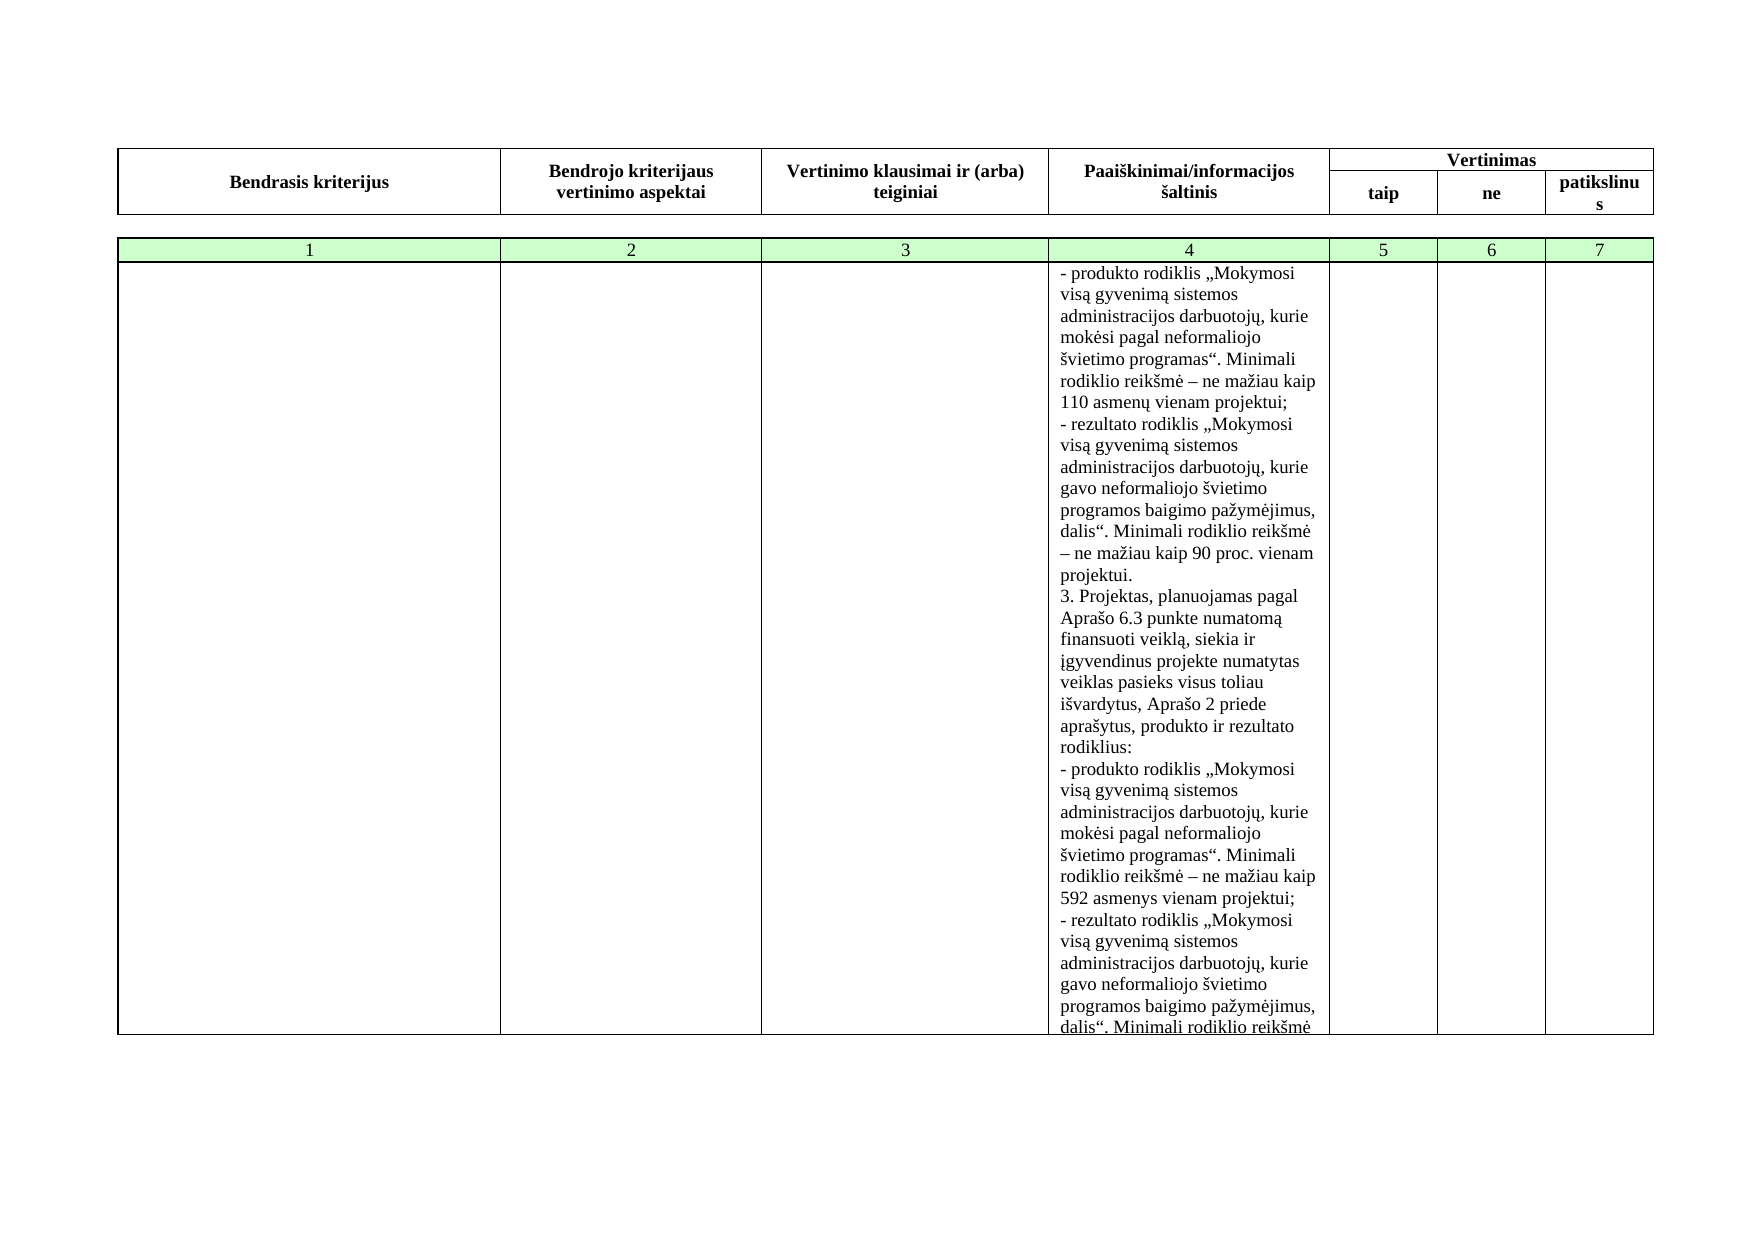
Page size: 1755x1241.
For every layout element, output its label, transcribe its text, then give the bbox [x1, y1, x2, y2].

table_cell 2 [501, 239, 761, 261]
table_cell [1438, 215, 1545, 237]
table_cell 5 [1330, 239, 1437, 261]
table_cell 7 [1546, 239, 1653, 261]
table_cell [1329, 215, 1437, 237]
table_cell patikslinus [1546, 171, 1653, 214]
table_cell 6 [1438, 239, 1545, 261]
table_cell [1546, 263, 1653, 1034]
table_cell [118, 215, 501, 237]
table_cell 1 [119, 239, 500, 261]
table_cell [762, 263, 1048, 1034]
table_header Bendrojo kriterijaus vertinimo aspektai [501, 149, 761, 214]
table_cell [762, 215, 1049, 237]
table_cell - produkto rodiklis „Mokymosi visą gyvenimą sistemos administracijos darbuotojų, kurie mokėsi pagal neformaliojo švietimo programas“. Minimali rodiklio reikšmė – ne mažiau kaip 110 asmenų vienam projektui; - rezultato rodiklis „Mokymosi visą gyvenimą sistemos administracijos darbuotojų, kurie gavo neformaliojo švietimo programos baigimo pažymėjimus, dalis“. Minimali rodiklio reikšmė – ne mažiau kaip 90 proc. vienam projektui. 3. Projektas, planuojamas pagal Aprašo 6.3 punkte numatomą finansuoti veiklą, siekia ir įgyvendinus projekte numatytas veiklas pasieks visus toliau išvardytus, Aprašo 2 priede aprašytus, produkto ir rezultato rodiklius: - produkto rodiklis „Mokymosi visą gyvenimą sistemos administracijos darbuotojų, kurie mokėsi pagal neformaliojo švietimo programas“. Minimali rodiklio reikšmė – ne mažiau kaip 592 asmenys vienam projektui; - rezultato rodiklis „Mokymosi visą gyvenimą sistemos administracijos darbuotojų, kurie gavo neformaliojo švietimo programos baigimo pažymėjimus, dalis“. Minimali rodiklio reikšmė – ne mažiau kaip 90 proc. vienam projektui. Paraiškos A dalies 6 ir 12 punktai ir B dalies 1 ir 2 punktai [1049, 263, 1329, 1034]
table_header Vertinimo klausimai ir (arba) teiginiai [762, 149, 1048, 214]
table_cell [1438, 263, 1545, 1034]
table_cell 3 [762, 239, 1048, 261]
table_header Paaiškinimai/informacijos šaltinis [1049, 149, 1329, 214]
table_cell 4 [1049, 239, 1329, 261]
table_cell ne [1438, 171, 1545, 214]
table_cell [1049, 215, 1329, 237]
table_cell [1545, 215, 1653, 237]
table_header Bendrasis kriterijus [119, 149, 500, 214]
table_cell [501, 215, 762, 237]
table_cell [119, 263, 500, 1034]
table_header Vertinimas [1330, 149, 1653, 170]
table_cell taip [1330, 171, 1437, 214]
table_cell [1330, 263, 1437, 1034]
table_cell [501, 263, 761, 1034]
